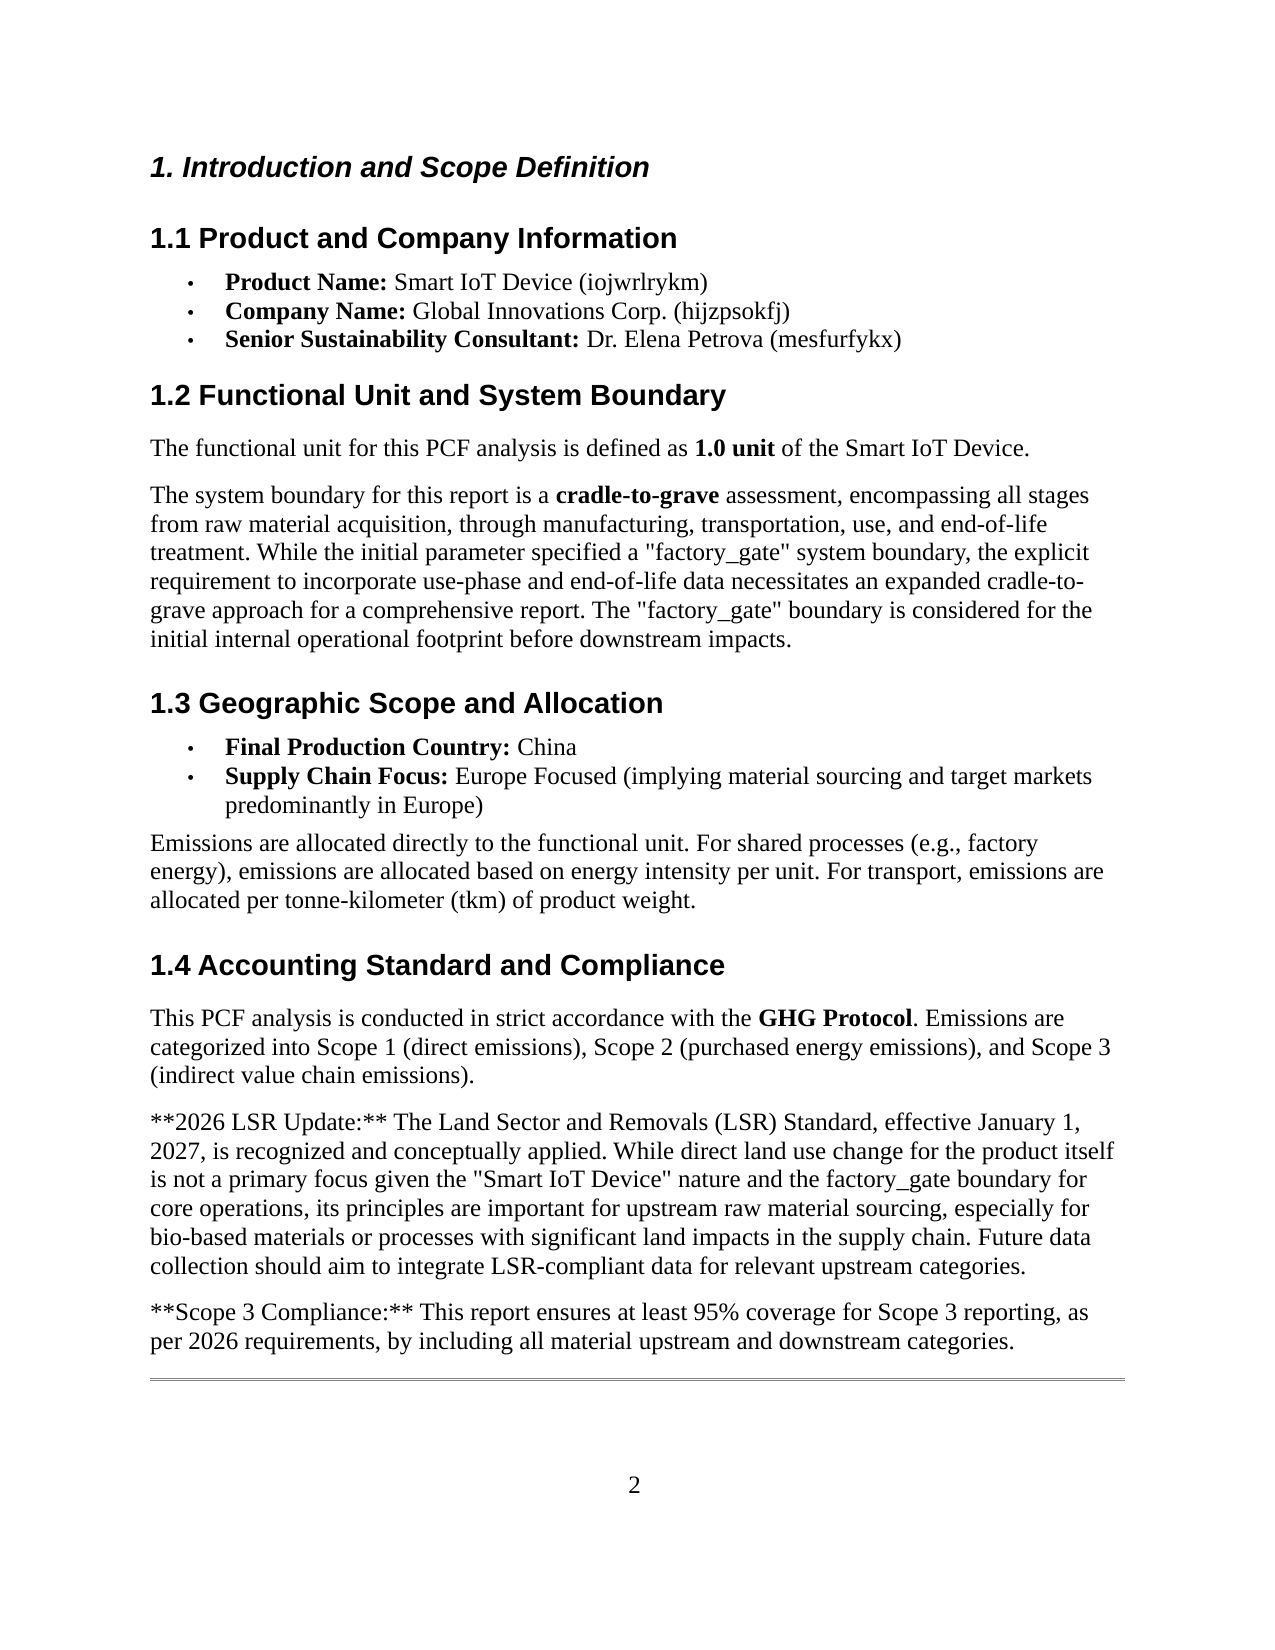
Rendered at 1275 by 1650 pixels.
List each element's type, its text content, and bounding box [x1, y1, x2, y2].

list Senior Sustainability Consultant: Dr. Elena Petrova (mesfurfykx) [187, 324, 1125, 353]
text **Scope 3 Compliance:** This report ensures at least 95% coverage for Scope 3 reporting, as per 2026 requirements, by including all material upstream and downstream categories. [150, 1297, 1125, 1355]
subtitle 1.1 Product and Company Information [150, 221, 1125, 254]
list Company Name: Global Innovations Corp. (hijzpsokfj) [187, 296, 1125, 324]
text The functional unit for this PCF analysis is defined as 1.0 unit of the Smart IoT Device. [150, 433, 1125, 462]
text Emissions are allocated directly to the functional unit. For shared processes (e.g., factory energy), emissions are allocated based on energy intensity per unit. For transport, emissions are allocated per tonne-kilometer (tkm) of product weight. [150, 828, 1125, 914]
text **2026 LSR Update:** The Land Sector and Removals (LSR) Standard, effective January 1, 2027, is recognized and conceptually applied. While direct land use change for the product itself is not a primary focus given the "Smart IoT Device" nature and the factory_gate boundary for core operations, its principles are important for upstream raw material sourcing, especially for bio-based materials or processes with significant land impacts in the supply chain. Future data collection should aim to integrate LSR-compliant data for relevant upstream categories. [150, 1107, 1125, 1279]
subtitle 1.3 Geographic Scope and Allocation [150, 686, 1125, 720]
subtitle 1. Introduction and Scope Definition [150, 150, 1125, 183]
subtitle 1.2 Functional Unit and System Boundary [150, 378, 1125, 412]
subtitle 1.4 Accounting Standard and Compliance [150, 948, 1125, 981]
text The system boundary for this report is a cradle-to-grave assessment, encompassing all stages from raw material acquisition, through manufacturing, transportation, use, and end-of-life treatment. While the initial parameter specified a "factory_gate" system boundary, the explicit requirement to incorporate use-phase and end-of-life data necessitates an expanded cradle-to-grave approach for a comprehensive report. The "factory_gate" boundary is considered for the initial internal operational footprint before downstream impacts. [150, 480, 1125, 652]
text This PCF analysis is conducted in strict accordance with the GHG Protocol. Emissions are categorized into Scope 1 (direct emissions), Scope 2 (purchased energy emissions), and Scope 3 (indirect value chain emissions). [150, 1003, 1125, 1089]
list Supply Chain Focus: Europe Focused (implying material sourcing and target markets predominantly in Europe) [187, 761, 1125, 819]
list Product Name: Smart IoT Device (iojwrlrykm) [187, 267, 1125, 296]
list Final Production Country: China [187, 732, 1125, 761]
